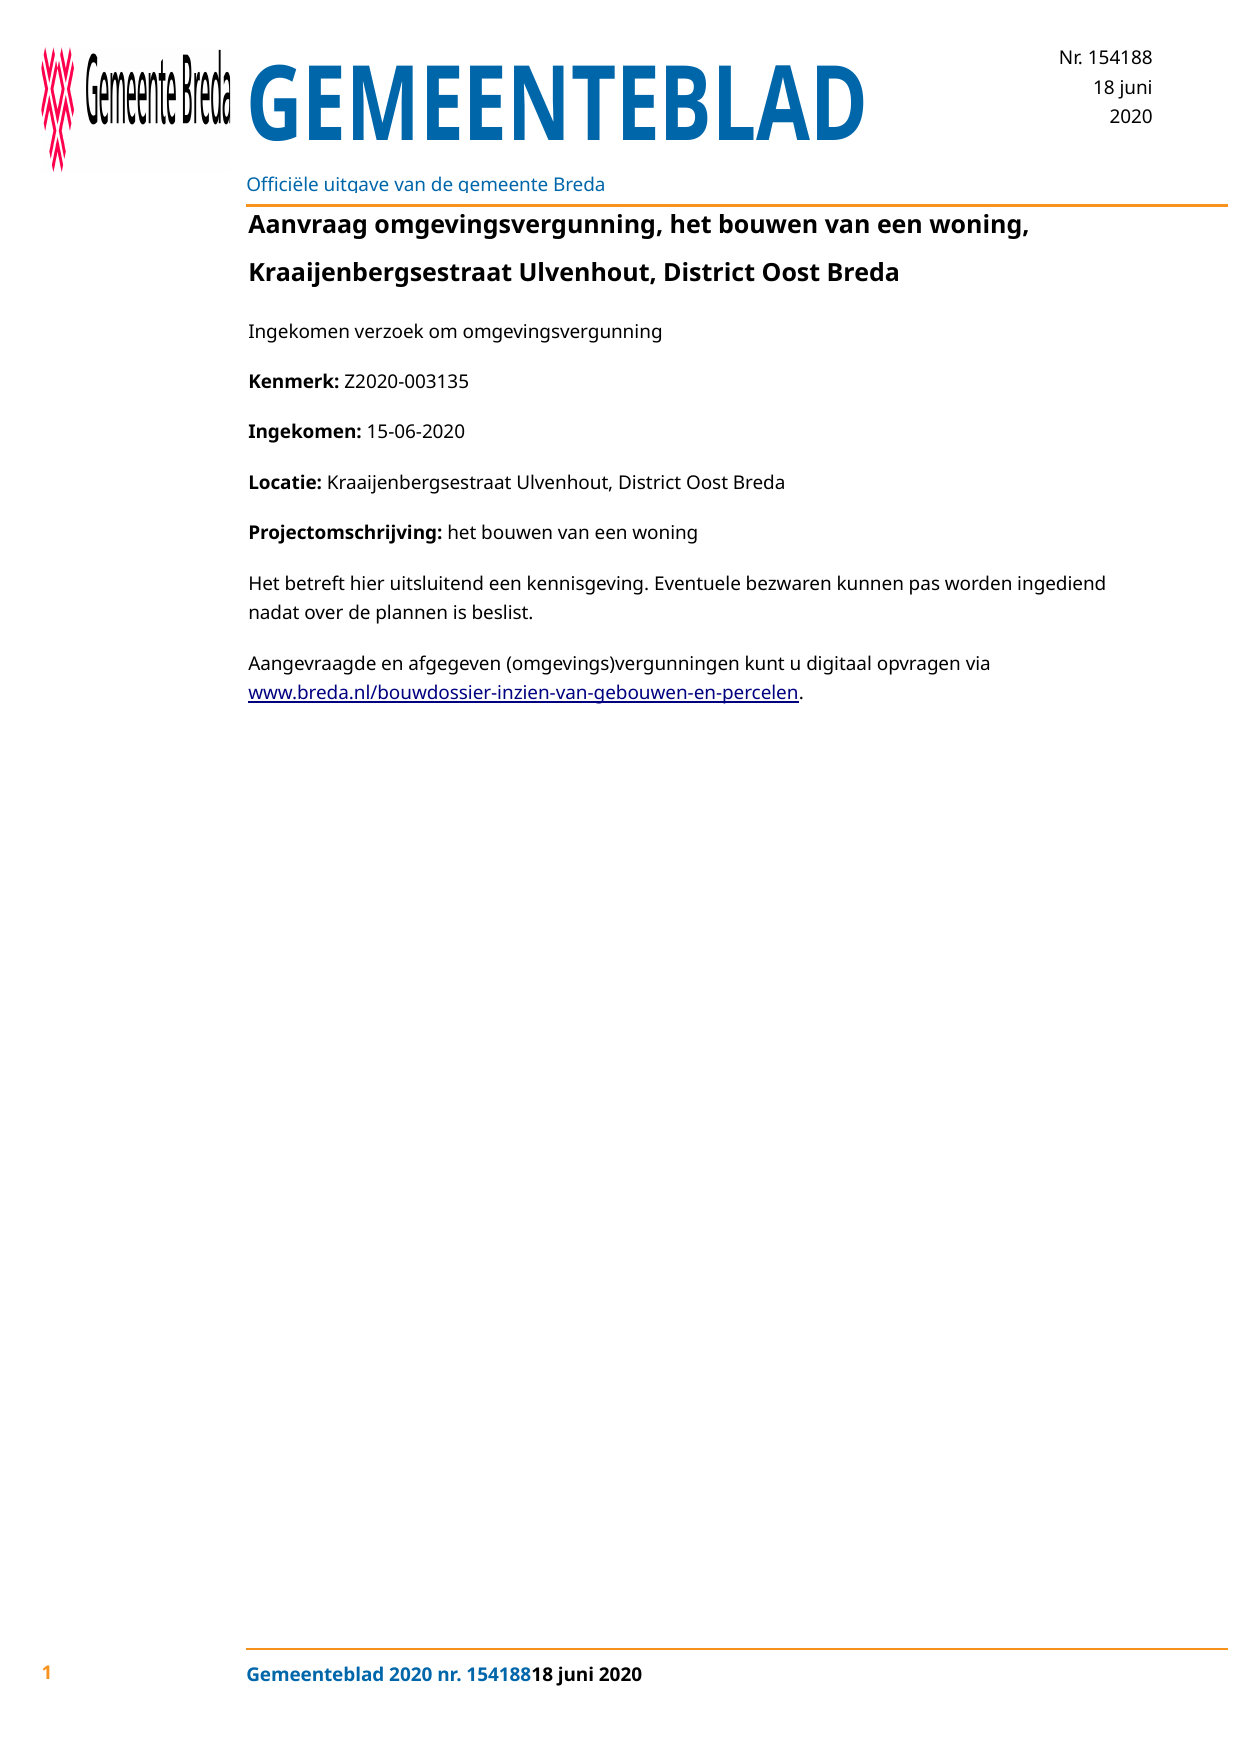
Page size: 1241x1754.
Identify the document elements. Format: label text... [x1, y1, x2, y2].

text Ingekomen verzoek om omgevingsvergunning [248, 318, 1152, 344]
text Ingekomen: 15-06-2020 [248, 419, 1152, 444]
text Projectomschrijving: het bouwen van een woning [248, 519, 1152, 545]
text Aangevraagde en afgegeven (omgevings)vergunningen kunt u digitaal opvragen via www.breda.nl/bouwdossier-inzien-van-gebouwen-en-percelen. [248, 650, 1152, 705]
text Locatie: Kraaijenbergsestraat Ulvenhout, District Oost Breda [248, 469, 1152, 495]
text Aanvraag omgevingsvergunning, het bouwen van een woning, Kraaijenbergsestraat Ulvenhout, District Oost Breda [248, 207, 1152, 288]
text Het betreft hier uitsluitend een kennisgeving. Eventuele bezwaren kunnen pas worden ingediend nadat over de plannen is beslist. [248, 570, 1152, 625]
text Kenmerk: Z2020-003135 [248, 368, 1152, 394]
picture [41, 47, 231, 172]
